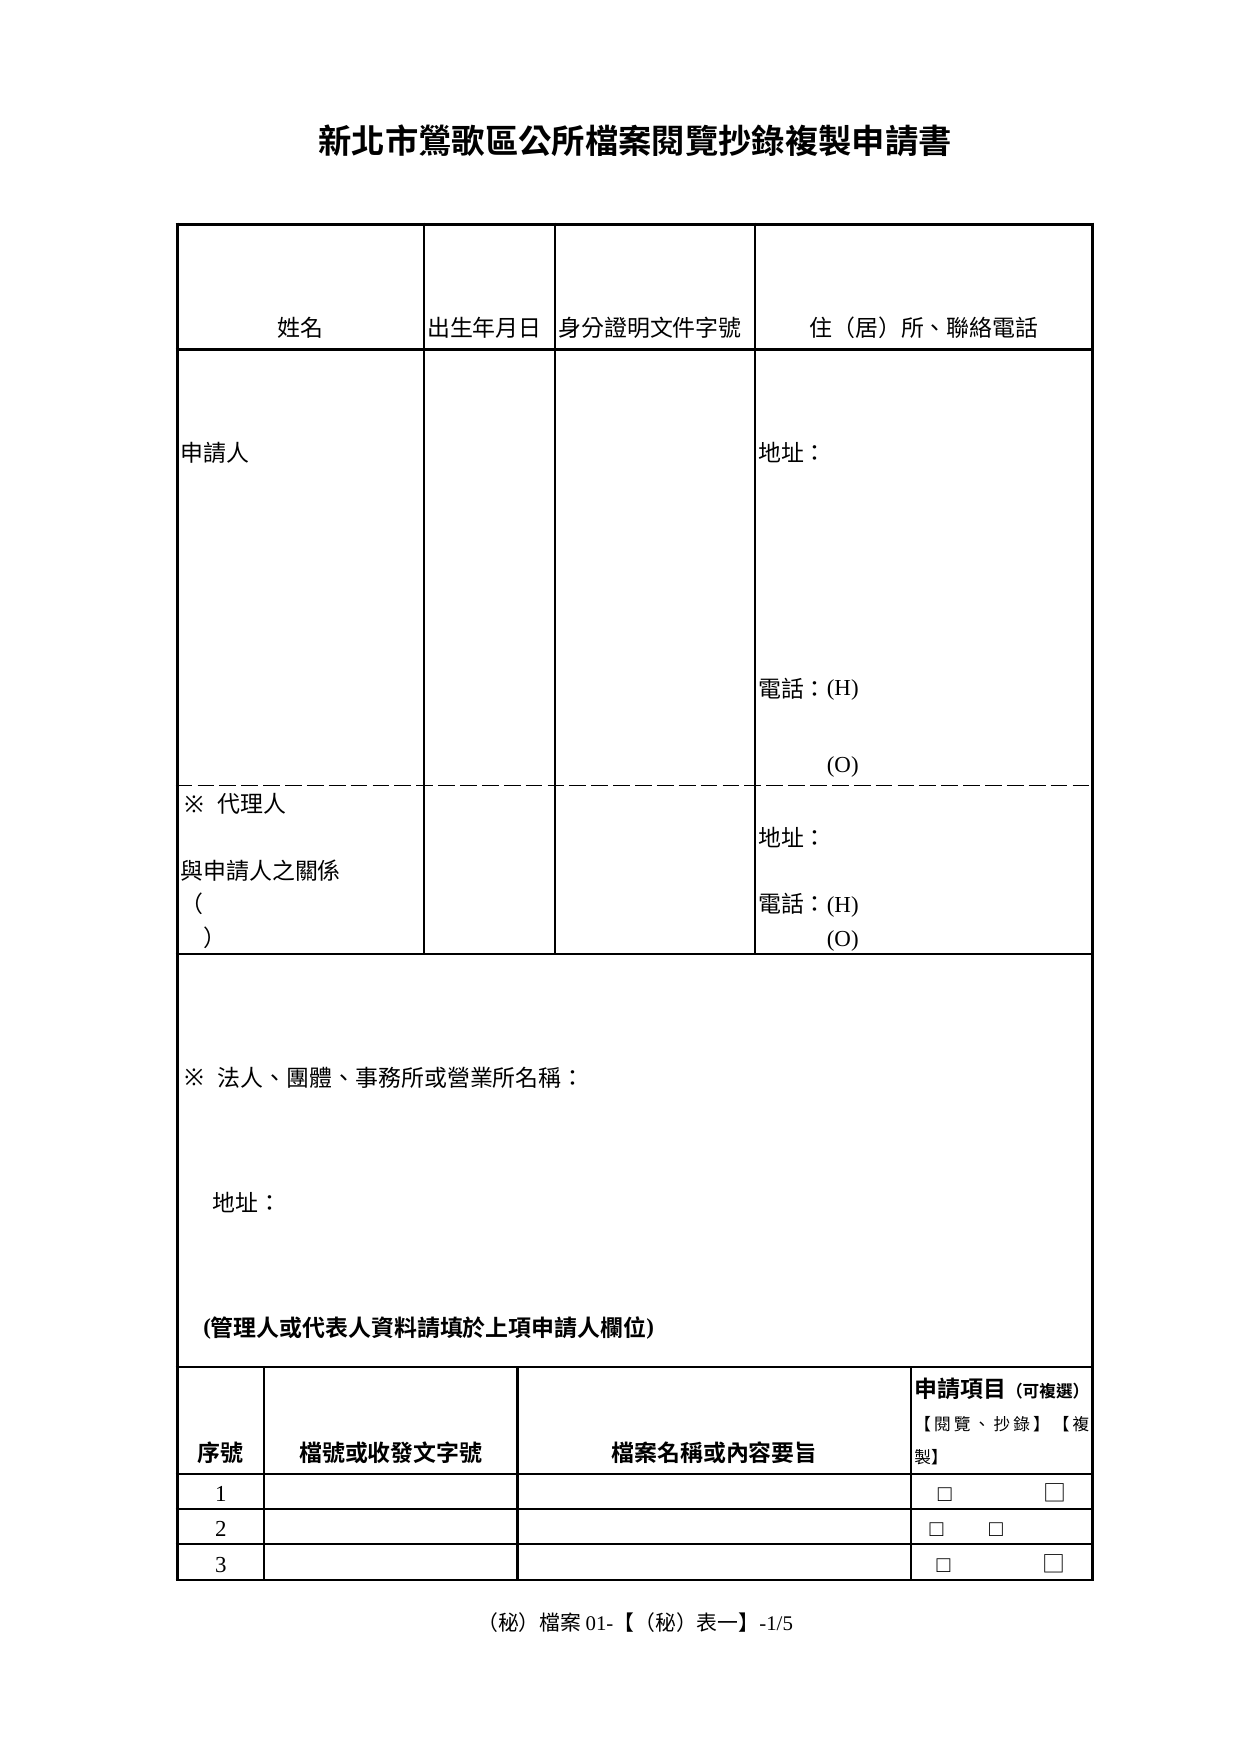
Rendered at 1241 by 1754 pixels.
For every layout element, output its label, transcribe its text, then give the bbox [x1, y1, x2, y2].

table_cell [265, 1545, 516, 1579]
table_cell [425, 351, 554, 785]
table_cell 申請項目（可複選） 【閱覽、抄錄】【複製】 [912, 1368, 1091, 1472]
text 新北市鶯歌區公所檔案閱覽抄錄複製申請書 [177, 97, 1092, 160]
table_cell [556, 785, 754, 953]
table_cell [265, 1475, 516, 1508]
table_cell [556, 351, 754, 785]
table_cell □ □ [912, 1545, 1091, 1579]
table_cell 3 [179, 1545, 263, 1579]
table_cell 檔案名稱或內容要旨 [519, 1368, 910, 1472]
table_cell [519, 1510, 910, 1543]
table_cell 法人、團體、事務所或營業所名稱： 地址： (管理人或代表人資料請填於上項申請人欄位) [179, 955, 1091, 1366]
table_cell 地址： 電話：(H) (O) [756, 785, 1091, 953]
table_cell 代理人 與申請人之關係 （ ） [179, 785, 423, 953]
table_header 姓名 [179, 226, 423, 347]
table_cell □ □ [912, 1510, 1091, 1543]
table_header 身分證明文件字號 [556, 226, 754, 347]
table_cell 1 [179, 1475, 263, 1508]
table_cell [519, 1475, 910, 1508]
table_cell 檔號或收發文字號 [265, 1368, 516, 1472]
table_cell [519, 1545, 910, 1579]
table_cell 序號 [179, 1368, 263, 1472]
table_header 出生年月日 [425, 226, 554, 347]
table_cell 地址： 電話：(H) (O) [756, 351, 1091, 785]
table_cell [425, 785, 554, 953]
table_cell □ □ [912, 1475, 1091, 1508]
table_cell 申請人 [179, 351, 423, 785]
table_header 住（居）所、聯絡電話 [756, 226, 1091, 347]
table_cell 2 [179, 1510, 263, 1543]
table_cell [265, 1510, 516, 1543]
